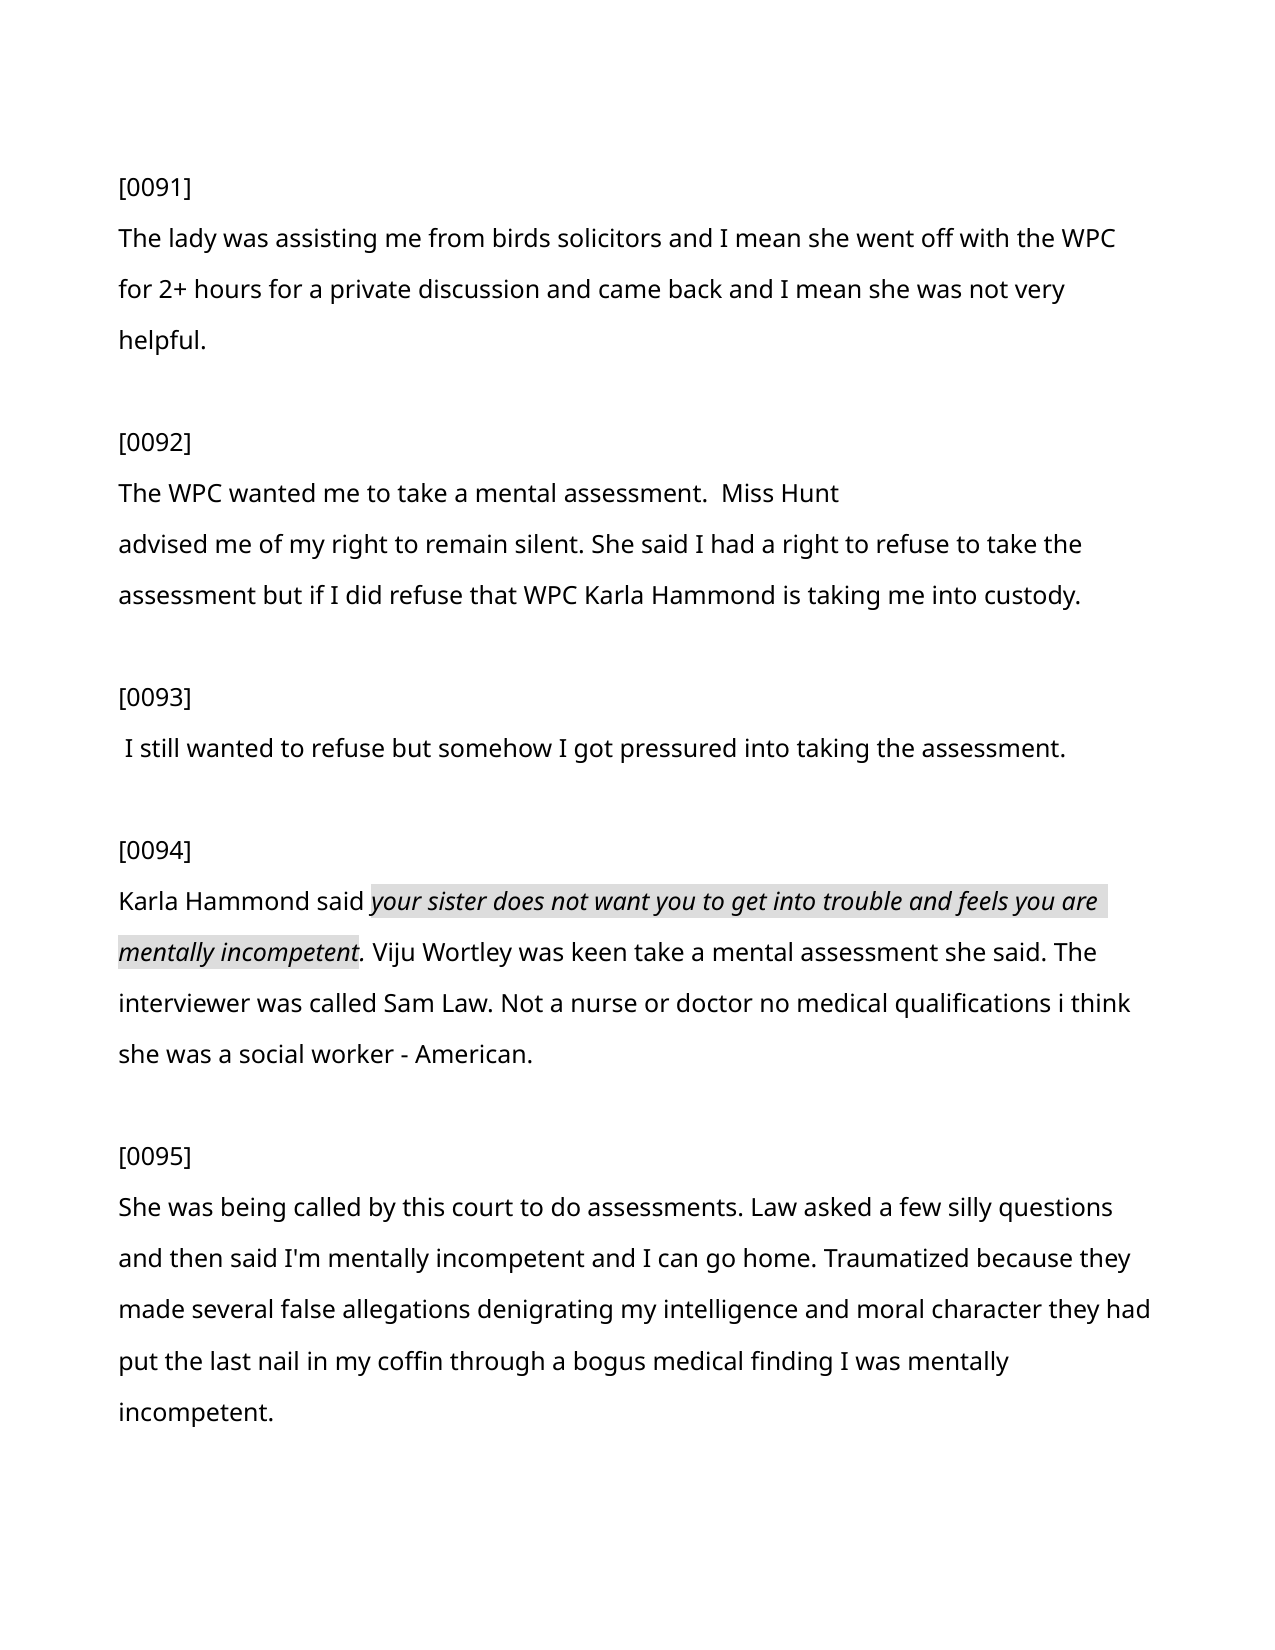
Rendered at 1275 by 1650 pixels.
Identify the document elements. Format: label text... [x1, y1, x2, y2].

text The WPC wanted me to take a mental assessment. Miss Hunt [118, 475, 1157, 509]
text Karla Hammond said your sister does not want you to get into trouble and feels you are mentally incompetent. Viju Wortley was keen take a mental assessment she said. The interviewer was called Sam Law. Not a nurse or doctor no medical qualifications i think she was a social worker - American. [118, 884, 1157, 1071]
text [0094] [118, 833, 1157, 867]
text I still wanted to refuse but somehow I got pressured into taking the assessment. [118, 731, 1157, 765]
text She was being called by this court to do assessments. Law asked a few silly questions and then said I'm mentally incompetent and I can go home. Traumatized because they made several false allegations denigrating my intelligence and moral character they had put the last nail in my coffin through a bogus medical finding I was mentally incompetent. [118, 1190, 1157, 1428]
text advised me of my right to remain silent. She said I had a right to refuse to take the assessment but if I did refuse that WPC Karla Hammond is taking me into custody. [118, 526, 1157, 612]
text [0091] [118, 169, 1157, 203]
text [0093] [118, 679, 1157, 714]
text [0092] [118, 424, 1157, 458]
text [0095] [118, 1139, 1157, 1173]
text The lady was assisting me from birds solicitors and I mean she went off with the WPC for 2+ hours for a private discussion and came back and I mean she was not very helpful. [118, 220, 1157, 356]
